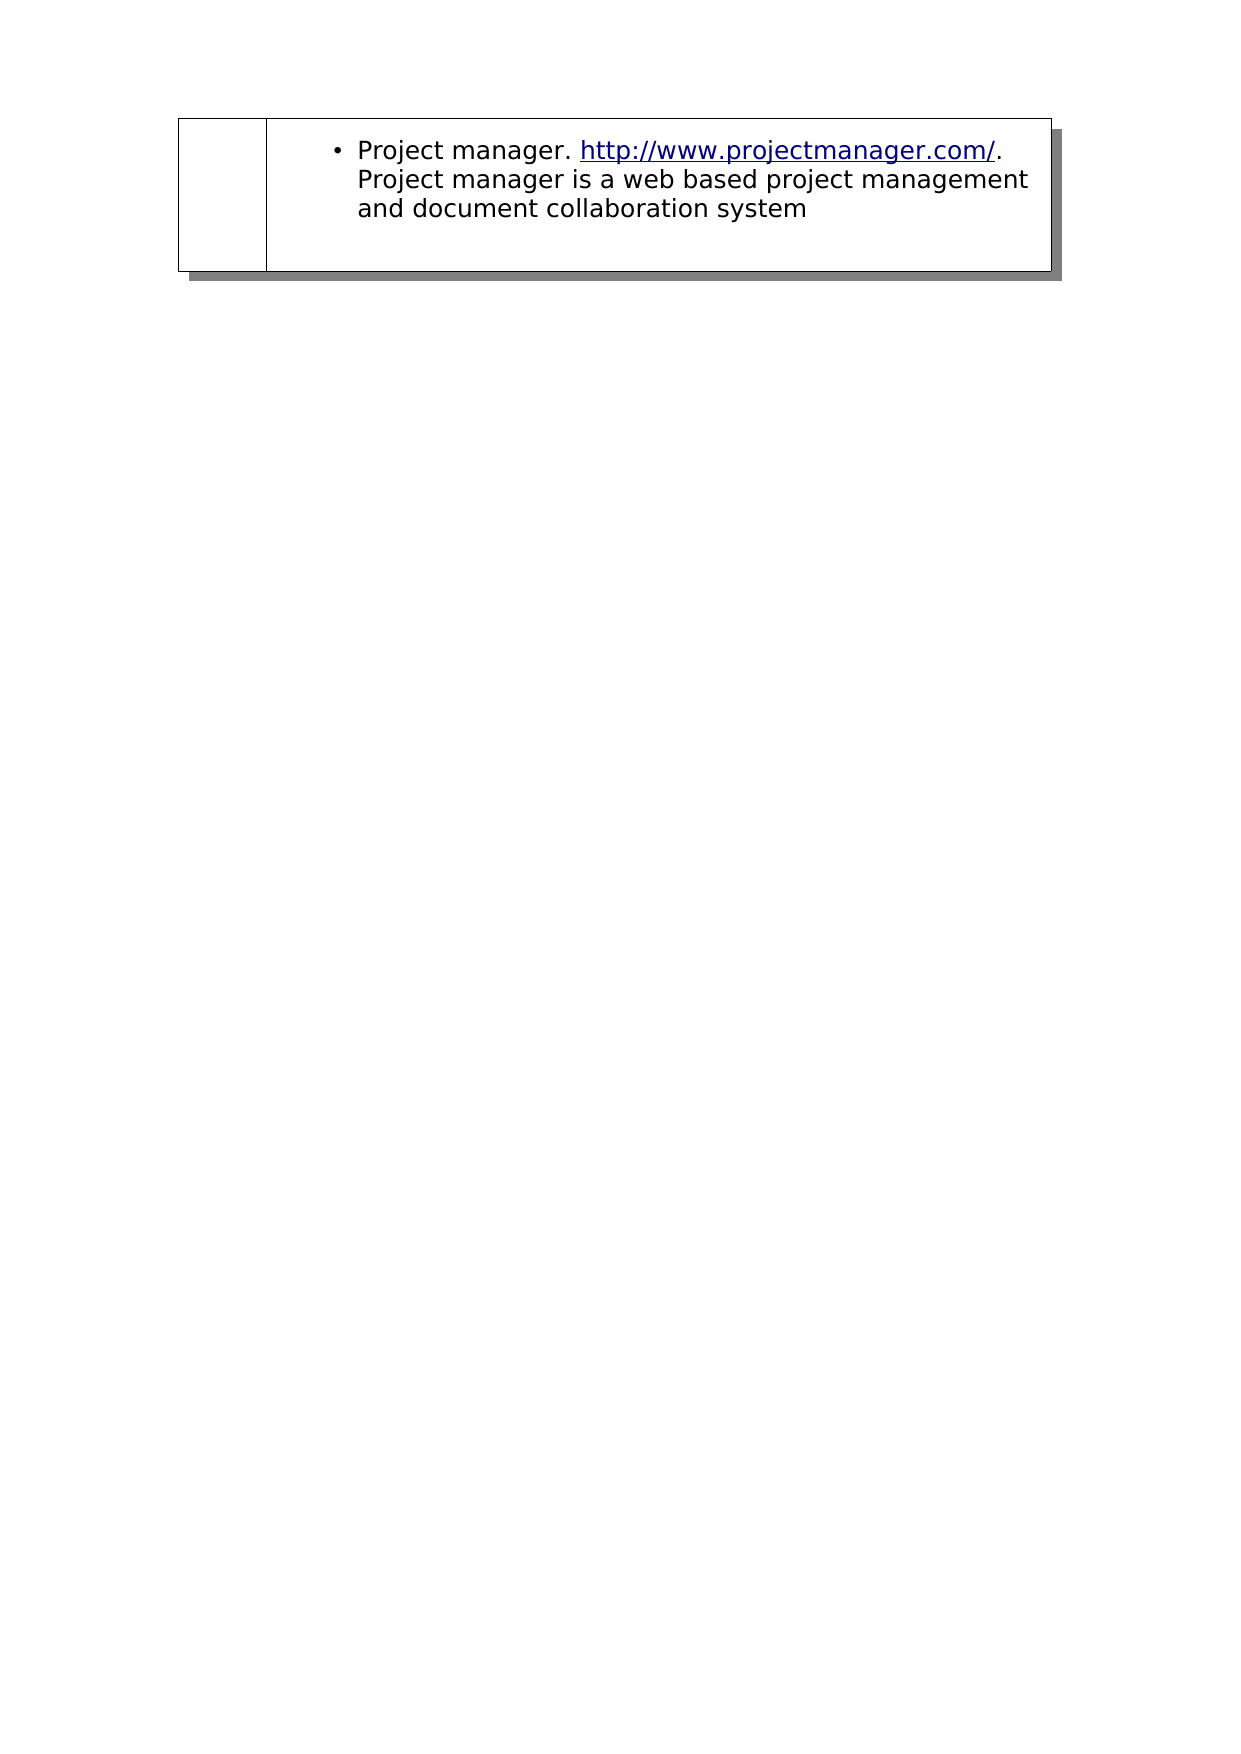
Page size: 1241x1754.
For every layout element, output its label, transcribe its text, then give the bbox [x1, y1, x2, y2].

table_header [179, 119, 266, 271]
table_header Microsoft Project . http://www.microsoft.com/project. Microsoft Project is a widely used Project management tool from Microsoft Basecamp. http://basecamphq.com/. Basecamp is a low cost web-based project management & collaboration tool Project manager. http://www.projectmanager.com/. Project manager is a web based project management and document collaboration system [267, 119, 1051, 271]
